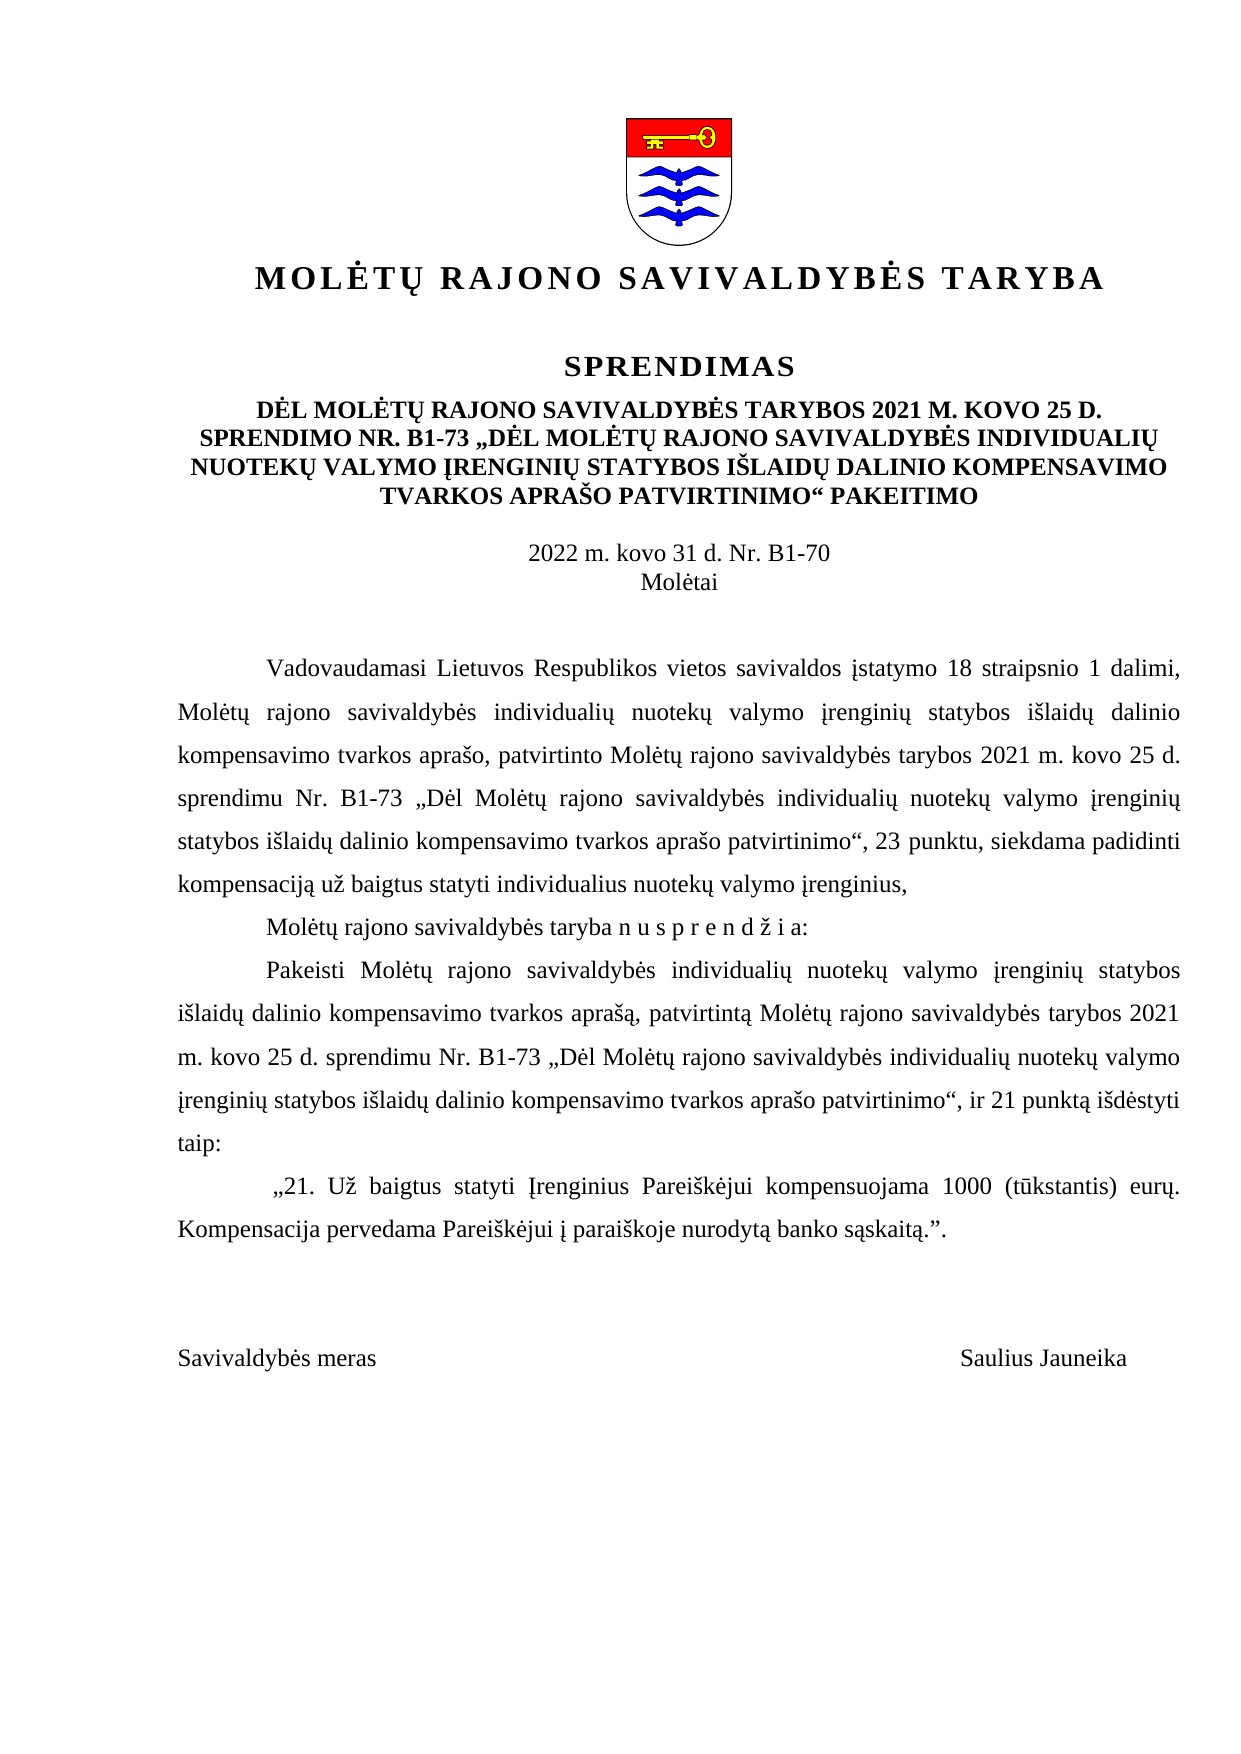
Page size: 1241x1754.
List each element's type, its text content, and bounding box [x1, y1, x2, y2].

text 2022 m. kovo 31 d. Nr. B1-70 [177, 538, 1181, 567]
text „21. Už baigtus statyti Įrenginius Pareiškėjui kompensuojama 1000 (tūkstantis) eurų. Kompensacija pervedama Pareiškėjui į paraiškoje nurodytą banko sąskaitą.”. [177, 1171, 1181, 1243]
text Pakeisti Molėtų rajono savivaldybės individualių nuotekų valymo įrenginių statybos išlaidų dalinio kompensavimo tvarkos aprašą, patvirtintą Molėtų rajono savivaldybės tarybos 2021 m. kovo 25 d. sprendimu Nr. B1-73 „Dėl Molėtų rajono savivaldybės individualių nuotekų valymo įrenginių statybos išlaidų dalinio kompensavimo tvarkos aprašo patvirtinimo“, ir 21 punktą išdėstyti taip: [177, 955, 1181, 1157]
text Molėtai [177, 567, 1181, 596]
text Vadovaudamasi Lietuvos Respublikos vietos savivaldos įstatymo 18 straipsnio 1 dalimi, Molėtų rajono savivaldybės individualių nuotekų valymo įrenginių statybos išlaidų dalinio kompensavimo tvarkos aprašo, patvirtinto Molėtų rajono savivaldybės tarybos 2021 m. kovo 25 d. sprendimu Nr. B1-73 „Dėl Molėtų rajono savivaldybės individualių nuotekų valymo įrenginių statybos išlaidų dalinio kompensavimo tvarkos aprašo patvirtinimo“, 23 punktu, siekdama padidinti kompensaciją už baigtus statyti individualius nuotekų valymo įrenginius, [177, 653, 1181, 898]
text Molėtų rajono savivaldybės taryba n u s p r e n d ž i a: [177, 912, 1181, 941]
text Savivaldybės meras Saulius Jauneika [177, 1343, 1181, 1372]
text Molėtų rajono savivaldybės taryba [177, 258, 1181, 297]
text DĖL MOLĖTŲ RAJONO SAVIVALDYBĖS TARYBOS 2021 M. kovo 25 D. SPRENDIMo NR. B1-73 „DĖL MOLĖTŲ RAJONO SAVIVALDYBĖS INDIVIDUALIŲ NUOTEKŲ VALYMO ĮRENGINIŲ STATYBOS IŠLAIDŲ DALINIO KOMPENSAVIMO TVARKOS APRAŠO PATVIRTINIMO“ PAKEITIMO [177, 395, 1181, 510]
text SPRENDIMAS [177, 349, 1181, 383]
